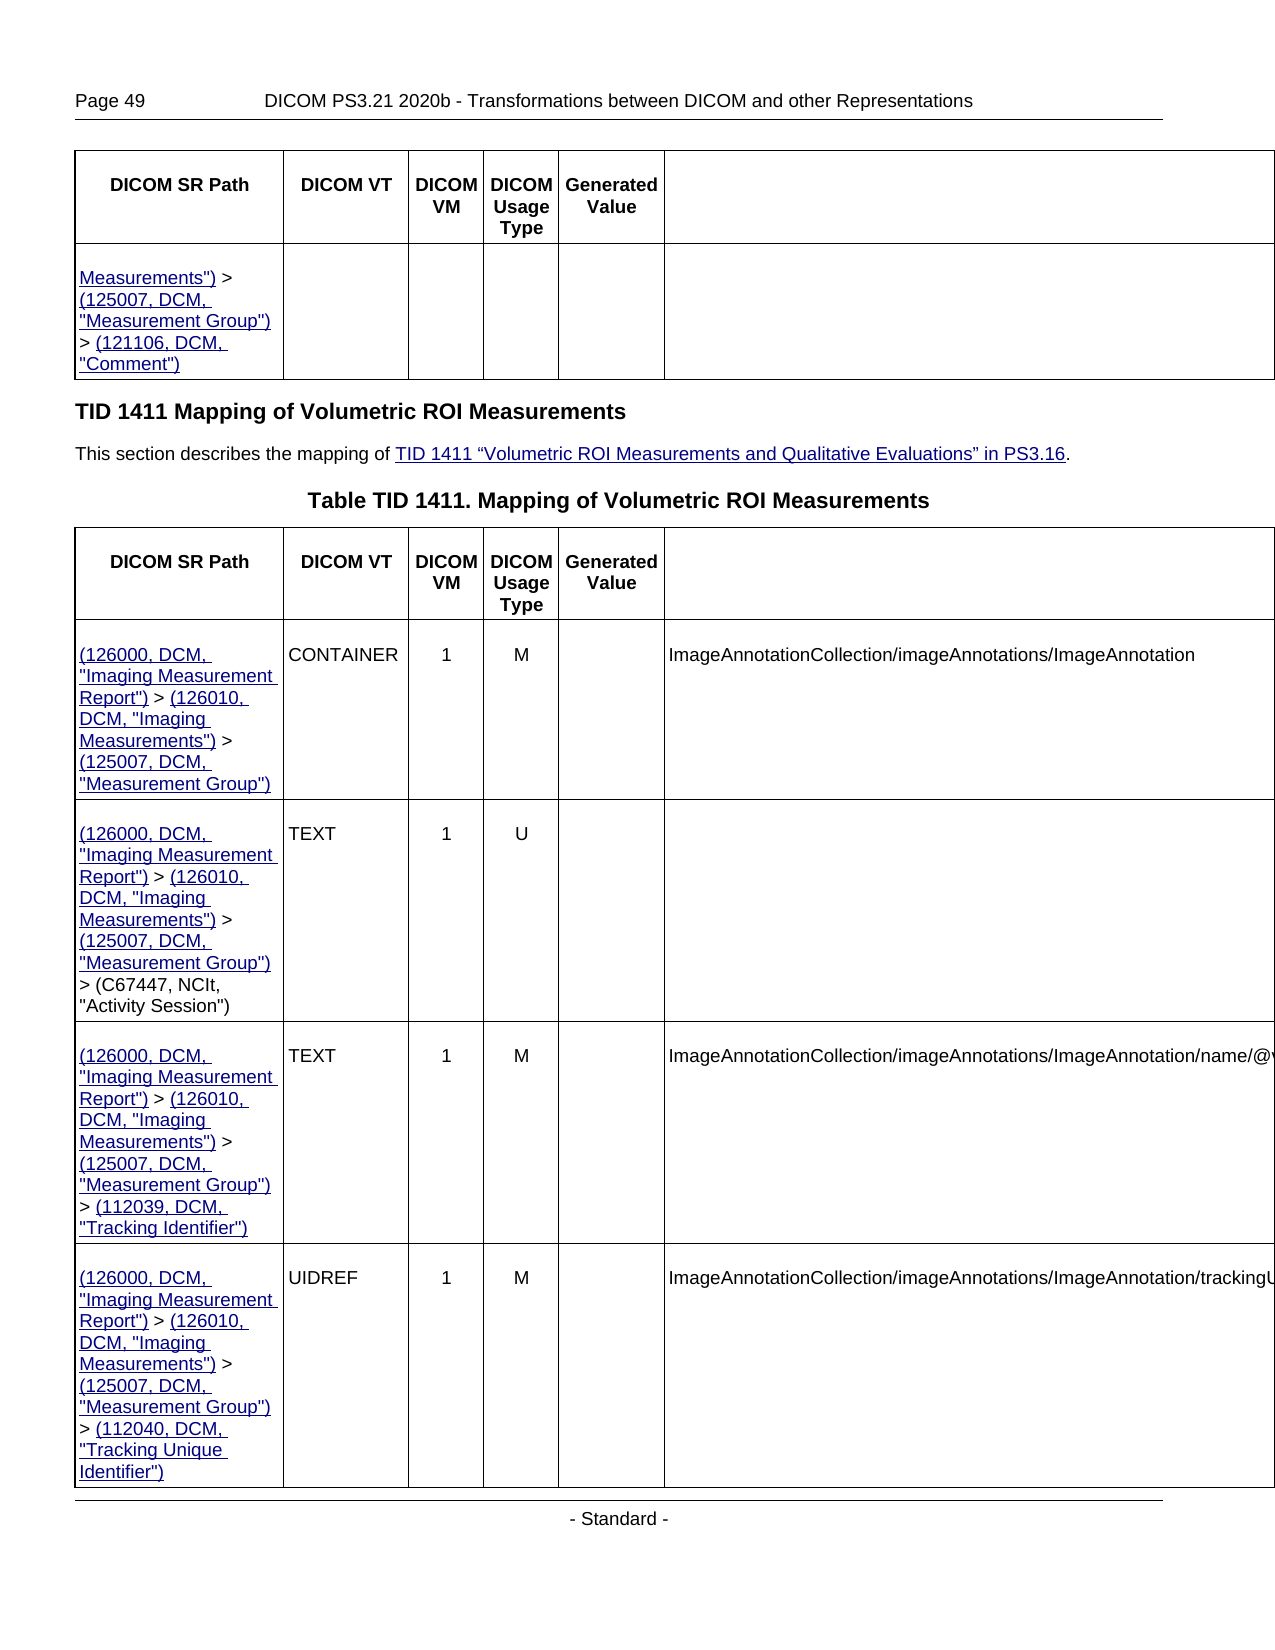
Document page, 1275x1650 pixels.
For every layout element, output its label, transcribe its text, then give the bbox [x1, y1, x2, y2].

table_cell M [484, 1244, 558, 1487]
table_cell Measurements") > (125007, DCM, "Measurement Group") > (121106, DCM, "Comment") [76, 244, 283, 379]
table_cell CONTAINER [284, 620, 408, 798]
table_header DICOM SR Path [76, 528, 283, 619]
table_cell (126000, DCM, "Imaging Measurement Report") > (126010, DCM, "Imaging Measurements") > (125007, DCM, "Measurement Group") > (112039, DCM, "Tracking Identifier") [76, 1022, 283, 1243]
table_header DICOM SR Path [76, 151, 283, 243]
table_cell (126000, DCM, "Imaging Measurement Report") > (126010, DCM, "Imaging Measurements") > (125007, DCM, "Measurement Group") > (112040, DCM, "Tracking Unique Identifier") [76, 1244, 283, 1487]
table_header Generated Value [559, 528, 664, 619]
table_cell M [484, 620, 558, 798]
table_cell [559, 800, 664, 1021]
table_header AIM Element or Attribute [665, 528, 1274, 619]
table_cell 1 [409, 800, 483, 1021]
table_header DICOM VT [284, 151, 408, 243]
table_cell [484, 244, 558, 379]
table_cell Image​Annotation​​Collection/​image​Annotations/​Image​Annotation/​comment/​@value [665, 244, 1274, 379]
table_header DICOM VM [409, 528, 483, 619]
table_header DICOM Usage Type [484, 528, 558, 619]
table_header DICOM VM [409, 151, 483, 243]
table_header DICOM VT [284, 528, 408, 619]
table_cell [559, 1022, 664, 1243]
table_header AIM Element or Attribute [665, 151, 1274, 243]
table_cell [665, 800, 1274, 1021]
table_cell Image​Annotation​​Collection/​image​Annotations/​Image​Annotation/​tracking​UniqueIdentifier/​@root [665, 1244, 1274, 1487]
table_cell [559, 620, 664, 798]
text TID 1411 Mapping of Volumetric ROI Measurements [75, 398, 1162, 424]
table_cell 1 [409, 620, 483, 798]
table_header Generated Value [559, 151, 664, 243]
table_cell (126000, DCM, "Imaging Measurement Report") > (126010, DCM, "Imaging Measurements") > (125007, DCM, "Measurement Group") > (C67447, NCIt, "Activity Session") [76, 800, 283, 1021]
table_cell U [484, 800, 558, 1021]
table_cell [559, 244, 664, 379]
table_cell TEXT [284, 800, 408, 1021]
table_cell 1 [409, 1022, 483, 1243]
table_header DICOM Usage Type [484, 151, 558, 243]
table_cell UIDREF [284, 1244, 408, 1487]
table_cell [559, 1244, 664, 1487]
text This section describes the mapping of TID 1411 “Volumetric ROI Measurements and Qualitative Evaluations” in PS3.16. [75, 443, 1162, 465]
table_cell [409, 244, 483, 379]
table_cell 1 [409, 1244, 483, 1487]
table_cell Image​Annotation​​Collection/​image​Annotations/​Image​Annotation [665, 620, 1274, 798]
table_cell TEXT [284, 1022, 408, 1243]
table_cell M [484, 1022, 558, 1243]
table_cell Image​Annotation​​Collection/​image​Annotations/​Image​Annotation/​name/​@value [665, 1022, 1274, 1243]
table_cell (126000, DCM, "Imaging Measurement Report") > (126010, DCM, "Imaging Measurements") > (125007, DCM, "Measurement Group") [76, 620, 283, 798]
text Table TID 1411. Mapping of Volumetric ROI Measurements [75, 487, 1162, 513]
table_cell [284, 244, 408, 379]
